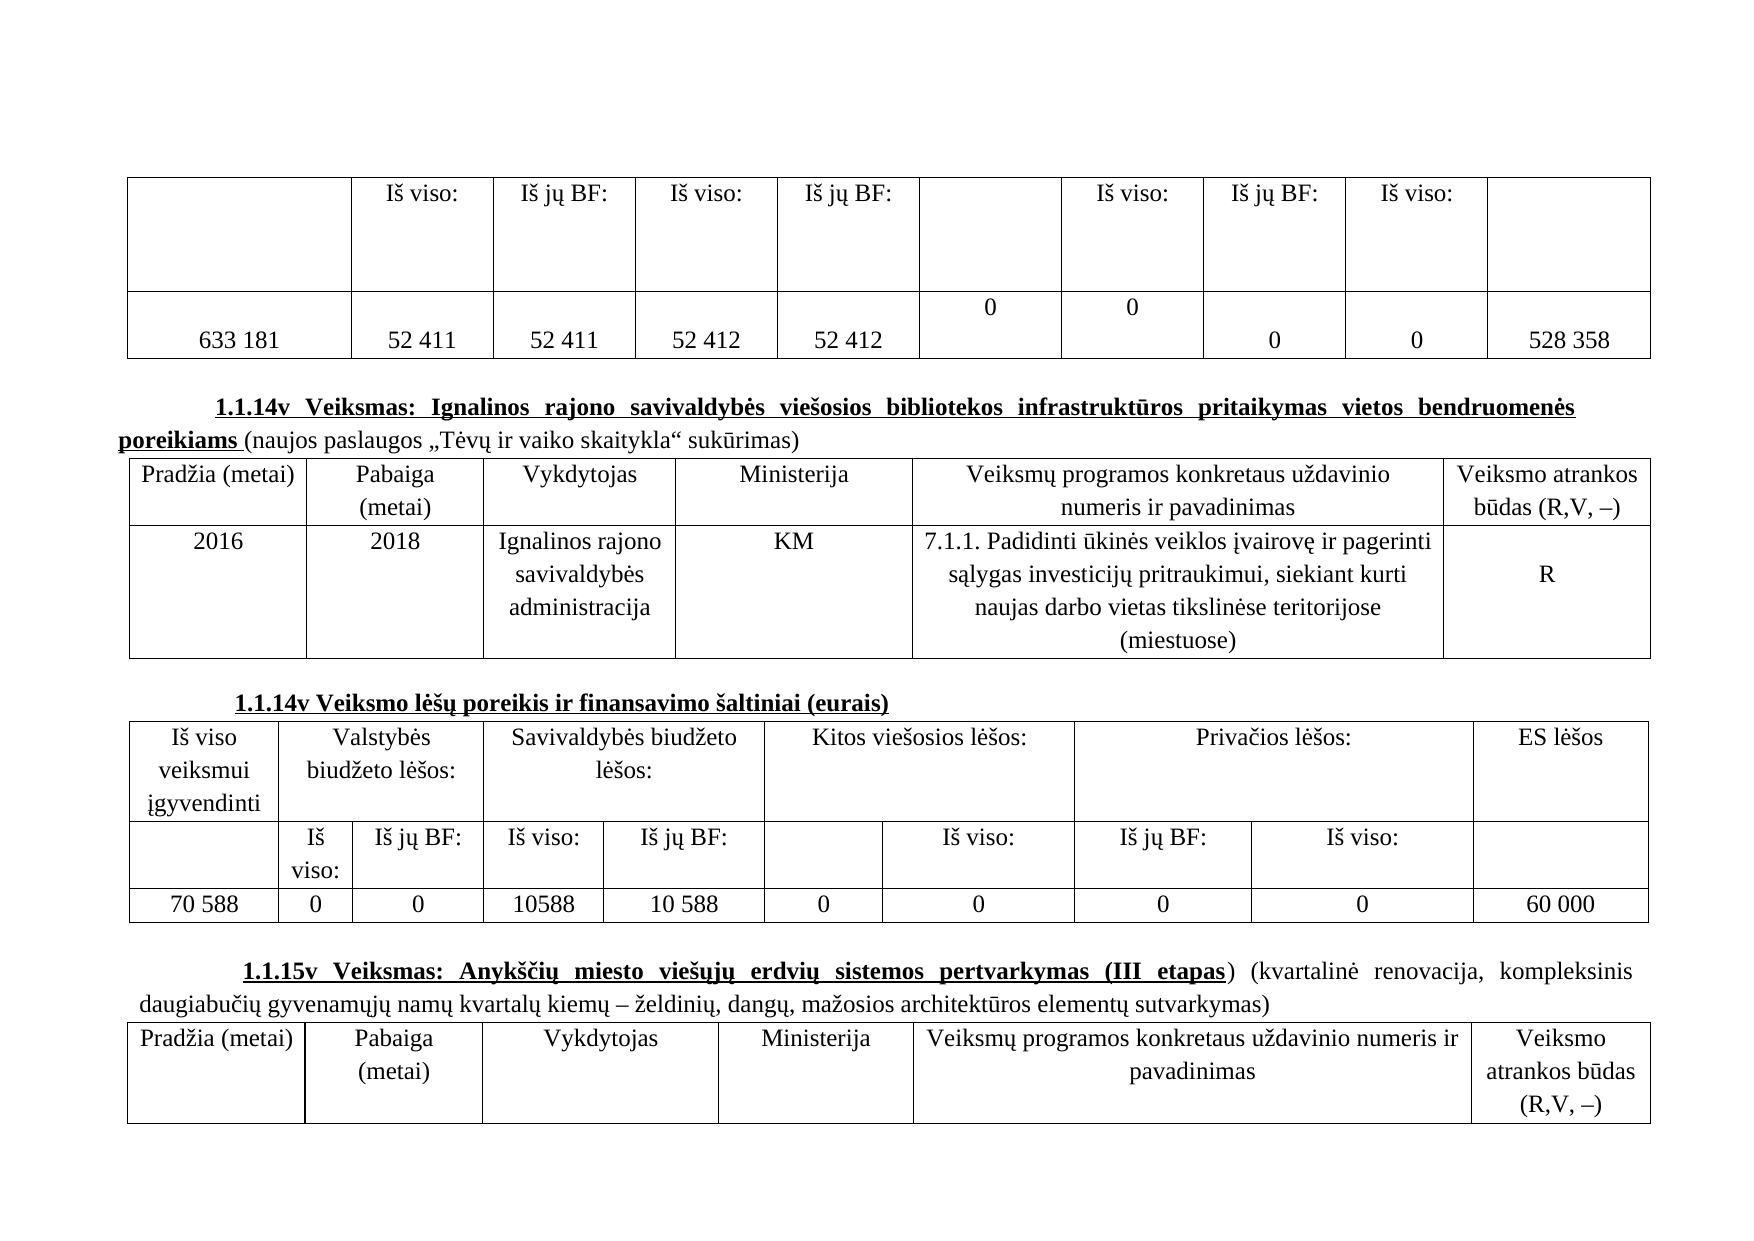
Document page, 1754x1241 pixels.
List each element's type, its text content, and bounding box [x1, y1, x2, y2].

table_cell Veiksmo atrankos būdas (R,V, –) [1472, 1023, 1650, 1122]
table_header Pradžia (metai) [130, 459, 306, 525]
table_cell Vykdytojas [483, 1023, 718, 1122]
table_cell [130, 822, 278, 888]
table_cell 0 [920, 292, 1061, 358]
table_cell Iš viso: [1346, 178, 1487, 291]
table_cell 2018 [307, 526, 483, 658]
table_cell Iš viso: [883, 822, 1074, 888]
table_cell 10 588 [604, 889, 764, 922]
table_cell 0 [353, 889, 483, 922]
table_header ES lėšos [1474, 722, 1648, 821]
table_header Valstybės biudžeto lėšos: [279, 722, 483, 821]
table_header 1.1.15v Veiksmas: Anykščių miesto viešųjų erdvių sistemos pertvarkymas (III etapas) (kvartalinė renovacija, kompleksinis daugiabučių gyvenamųjų namų kvartalų kiemų – želdinių, dangų, mažosios architektūros elementų sutvarkymas) [128, 956, 1644, 1022]
table_cell Iš jų BF: [604, 822, 764, 888]
table_cell [920, 178, 1061, 291]
table_cell 52 411 [352, 292, 493, 358]
table_cell 528 358 [1488, 292, 1650, 358]
table_cell 52 412 [778, 292, 919, 358]
table_cell Veiksmų programos konkretaus uždavinio numeris ir pavadinimas [914, 1023, 1471, 1122]
table_cell 633 181 [128, 292, 351, 358]
table_cell Iš viso: [1252, 822, 1473, 888]
table_cell [765, 822, 882, 888]
table_cell R [1444, 526, 1650, 658]
table_cell KM [676, 526, 912, 658]
table_cell 0 [1062, 292, 1203, 358]
table_cell Pabaiga (metai) [306, 1023, 482, 1122]
table_cell [1474, 822, 1648, 888]
table_header Vykdytojas [484, 459, 675, 525]
table_cell Ministerija [719, 1023, 913, 1122]
table_cell 0 [1204, 292, 1345, 358]
table_cell 0 [765, 889, 882, 922]
table_header Pabaiga (metai) [307, 459, 483, 525]
table_cell Iš jų BF: [1204, 178, 1345, 291]
text 1.1.14v Veiksmas: Ignalinos rajono savivaldybės viešosios bibliotekos infrastruktūros pritaikymas vietos bendruomenės poreikiams (naujos paslaugos „Tėvų ir vaiko skaitykla“ sukūrimas) [118, 392, 1577, 454]
table_cell Ignalinos rajono savivaldybės administracija [484, 526, 675, 658]
table_header Savivaldybės biudžeto lėšos: [484, 722, 764, 821]
table_cell 52 412 [636, 292, 777, 358]
table_cell [1488, 178, 1650, 291]
table_cell 0 [1075, 889, 1251, 922]
table_cell 0 [1346, 292, 1487, 358]
table_cell 0 [279, 889, 352, 922]
table_cell Pradžia (metai) [128, 1023, 304, 1122]
table_cell Iš viso: [484, 822, 603, 888]
text 1.1.14v Veiksmo lėšų poreikis ir finansavimo šaltiniai (eurais) [118, 688, 1577, 717]
table_cell 0 [883, 889, 1074, 922]
table_cell Iš jų BF: [353, 822, 483, 888]
table_cell Iš viso: [352, 178, 493, 291]
table_cell 0 [1252, 889, 1473, 922]
table_header Veiksmų programos konkretaus uždavinio numeris ir pavadinimas [913, 459, 1443, 525]
table_header Iš viso veiksmui įgyvendinti [130, 722, 278, 821]
table_header Kitos viešosios lėšos: [765, 722, 1074, 821]
table_cell Iš jų BF: [494, 178, 635, 291]
table_header [1645, 956, 1650, 1022]
table_cell 2016 [130, 526, 306, 658]
table_cell [128, 178, 351, 291]
table_cell 52 411 [494, 292, 635, 358]
table_cell 60 000 [1474, 889, 1648, 922]
table_cell Iš jų BF: [1075, 822, 1251, 888]
table_cell Iš viso: [279, 822, 352, 888]
table_cell 70 588 [130, 889, 278, 922]
table_header Ministerija [676, 459, 912, 525]
table_cell Iš jų BF: [778, 178, 919, 291]
table_header Veiksmo atrankos būdas (R,V, –) [1444, 459, 1650, 525]
table_cell Iš viso: [1062, 178, 1203, 291]
table_cell 10588 [484, 889, 603, 922]
table_cell 7.1.1. Padidinti ūkinės veiklos įvairovę ir pagerinti sąlygas investicijų pritraukimui, siekiant kurti naujas darbo vietas tikslinėse teritorijose (miestuose) [913, 526, 1443, 658]
table_cell Iš viso: [636, 178, 777, 291]
table_header Privačios lėšos: [1075, 722, 1473, 821]
